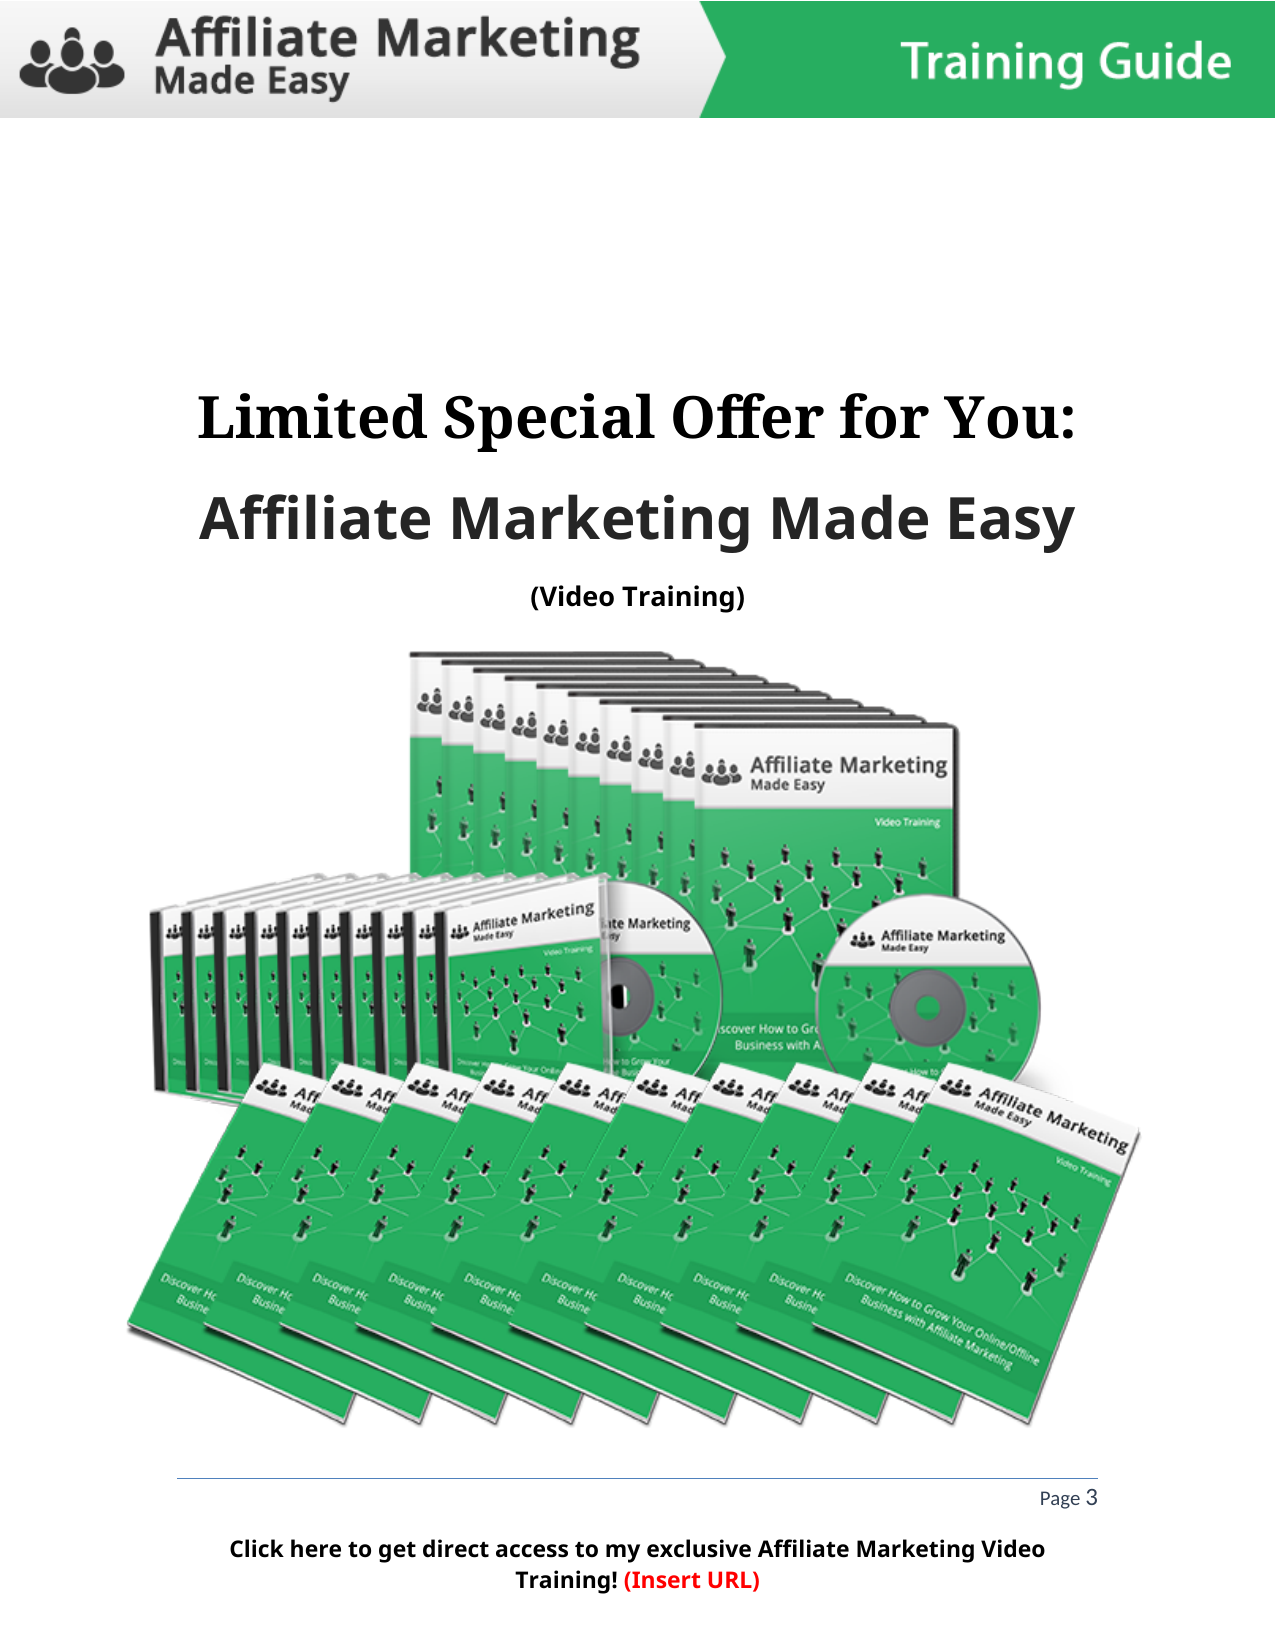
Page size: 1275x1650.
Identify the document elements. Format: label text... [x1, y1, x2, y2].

text (Video Training) [177, 577, 1098, 614]
text Limited Special Offer for You: [177, 376, 1098, 456]
text Affiliate Marketing Made Easy [177, 477, 1098, 556]
